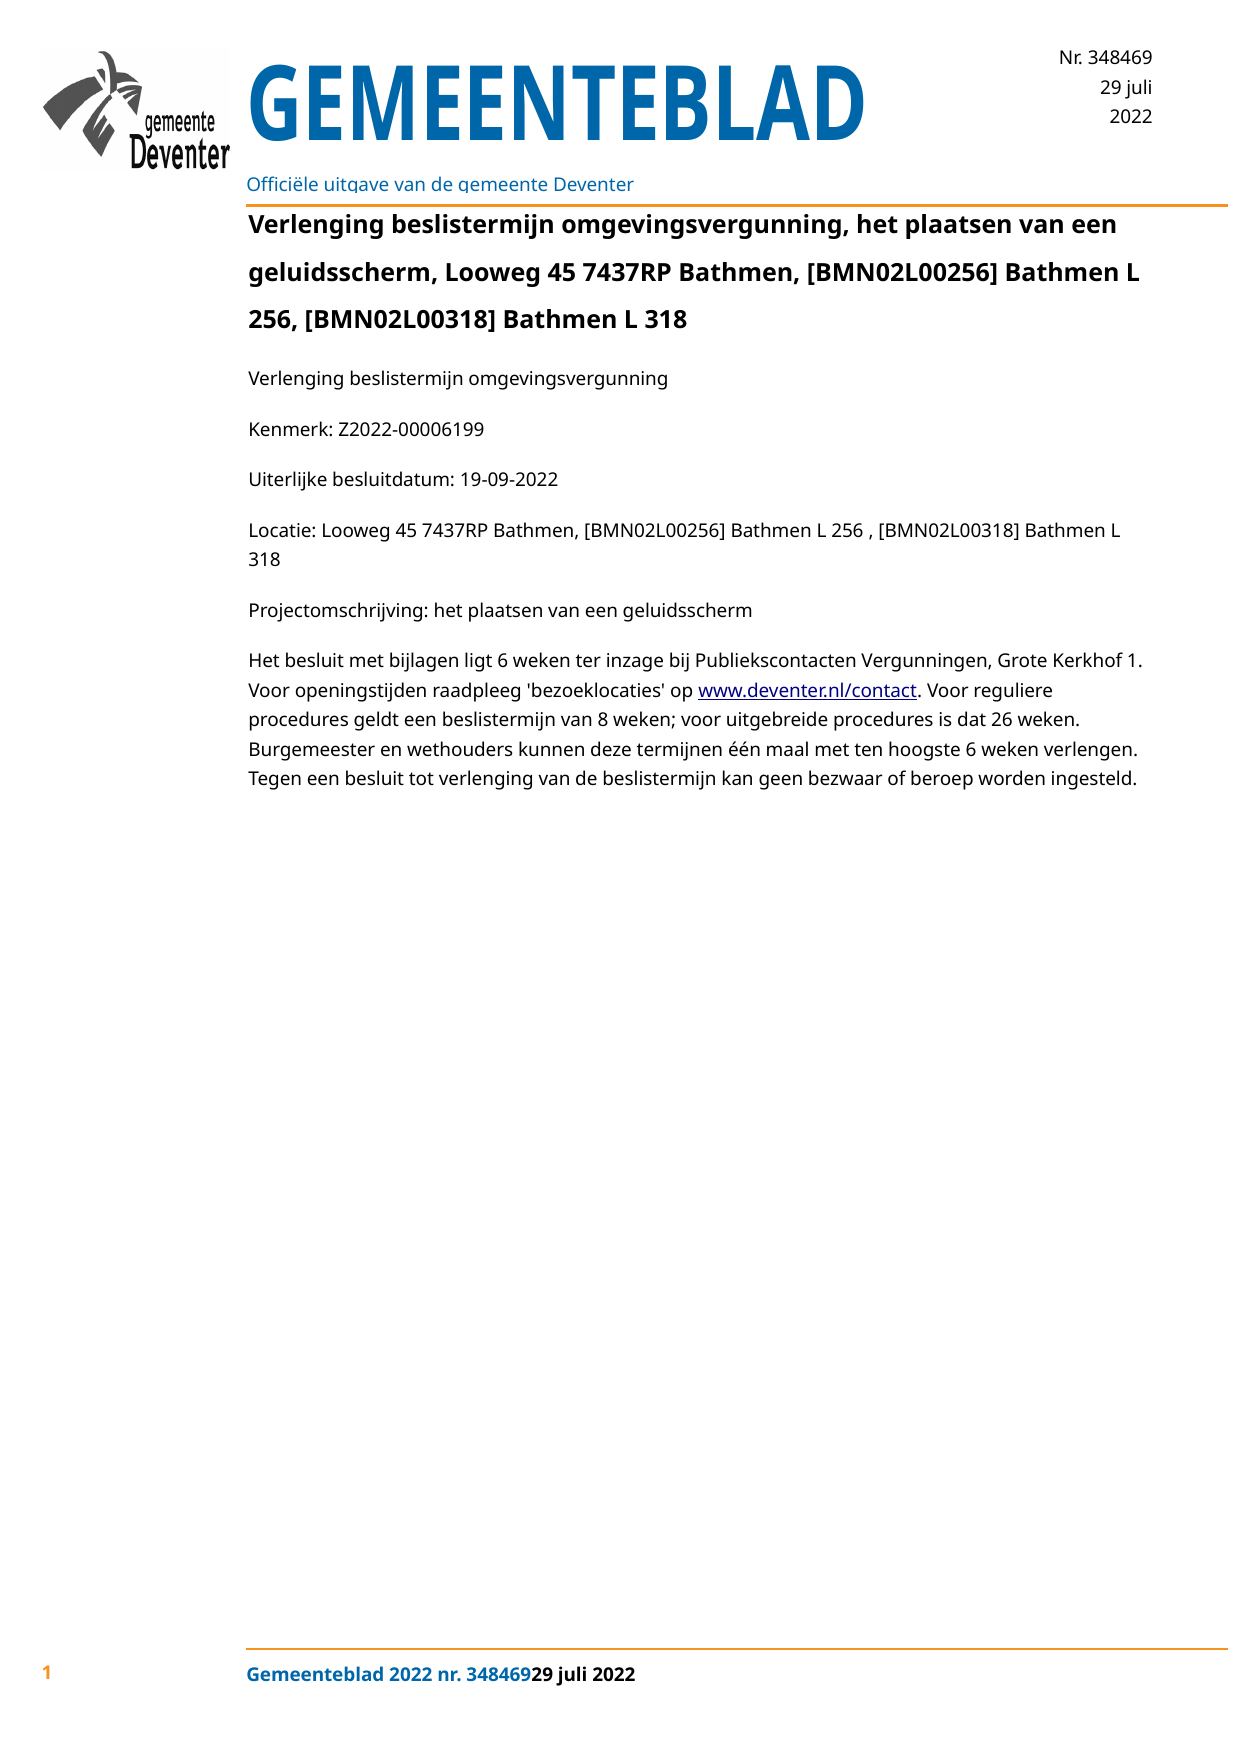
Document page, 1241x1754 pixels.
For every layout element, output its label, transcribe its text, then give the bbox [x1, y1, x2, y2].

text Uiterlijke besluitdatum: 19-09-2022 [248, 466, 1152, 492]
text Verlenging beslistermijn omgevingsvergunning, het plaatsen van een geluidsscherm, Looweg 45 7437RP Bathmen, [BMN02L00256] Bathmen L 256, [BMN02L00318] Bathmen L 318 [248, 207, 1152, 336]
text Kenmerk: Z2022-00006199 [248, 416, 1152, 442]
text Het besluit met bijlagen ligt 6 weken ter inzage bij Publiekscontacten Vergunningen, Grote Kerkhof 1. Voor openingstijden raadpleeg 'bezoeklocaties' op www.deventer.nl/contact. Voor reguliere procedures geldt een beslistermijn van 8 weken; voor uitgebreide procedures is dat 26 weken. Burgemeester en wethouders kunnen deze termijnen één maal met ten hoogste 6 weken verlengen. Tegen een besluit tot verlenging van de beslistermijn kan geen bezwaar of beroep worden ingesteld. [248, 647, 1152, 791]
text Verlenging beslistermijn omgevingsvergunning [248, 366, 1152, 391]
text Projectomschrijving: het plaatsen van een geluidsscherm [248, 597, 1152, 622]
text Locatie: Looweg 45 7437RP Bathmen, [BMN02L00256] Bathmen L 256 , [BMN02L00318] Bathmen L 318 [248, 517, 1152, 572]
picture [41, 47, 231, 172]
